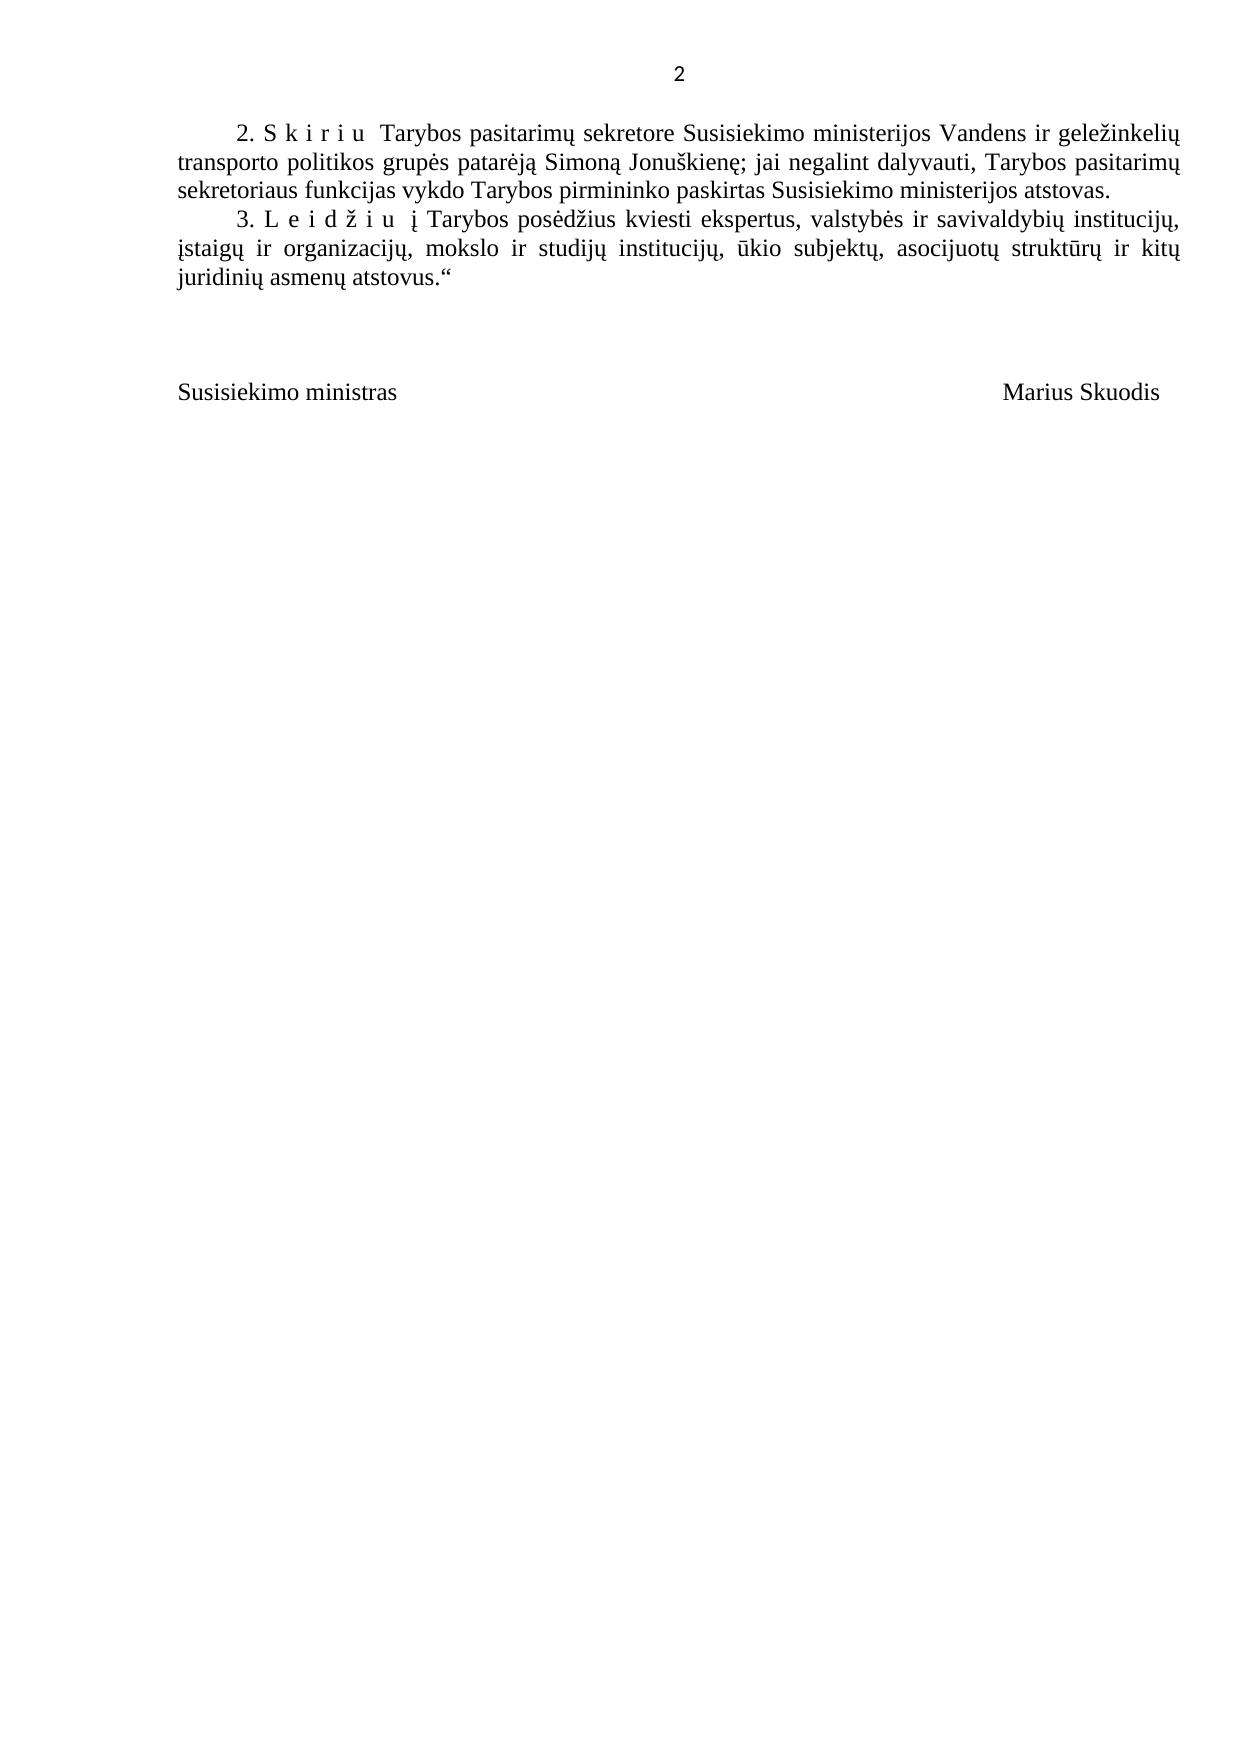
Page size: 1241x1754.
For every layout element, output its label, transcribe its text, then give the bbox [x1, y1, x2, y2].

text 2. S k i r i u Tarybos pasitarimų sekretore Susisiekimo ministerijos Vandens ir geležinkelių transporto politikos grupės patarėją Simoną Jonuškienę; jai negalint dalyvauti, Tarybos pasitarimų sekretoriaus funkcijas vykdo Tarybos pirmininko paskirtas Susisiekimo ministerijos atstovas. [177, 118, 1181, 204]
text 3. L e i d ž i u į Tarybos posėdžius kviesti ekspertus, valstybės ir savivaldybių institucijų, įstaigų ir organizacijų, mokslo ir studijų institucijų, ūkio subjektų, asocijuotų struktūrų ir kitų juridinių asmenų atstovus.“ [177, 204, 1181, 291]
text Susisiekimo ministras Marius Skuodis [177, 377, 1181, 406]
